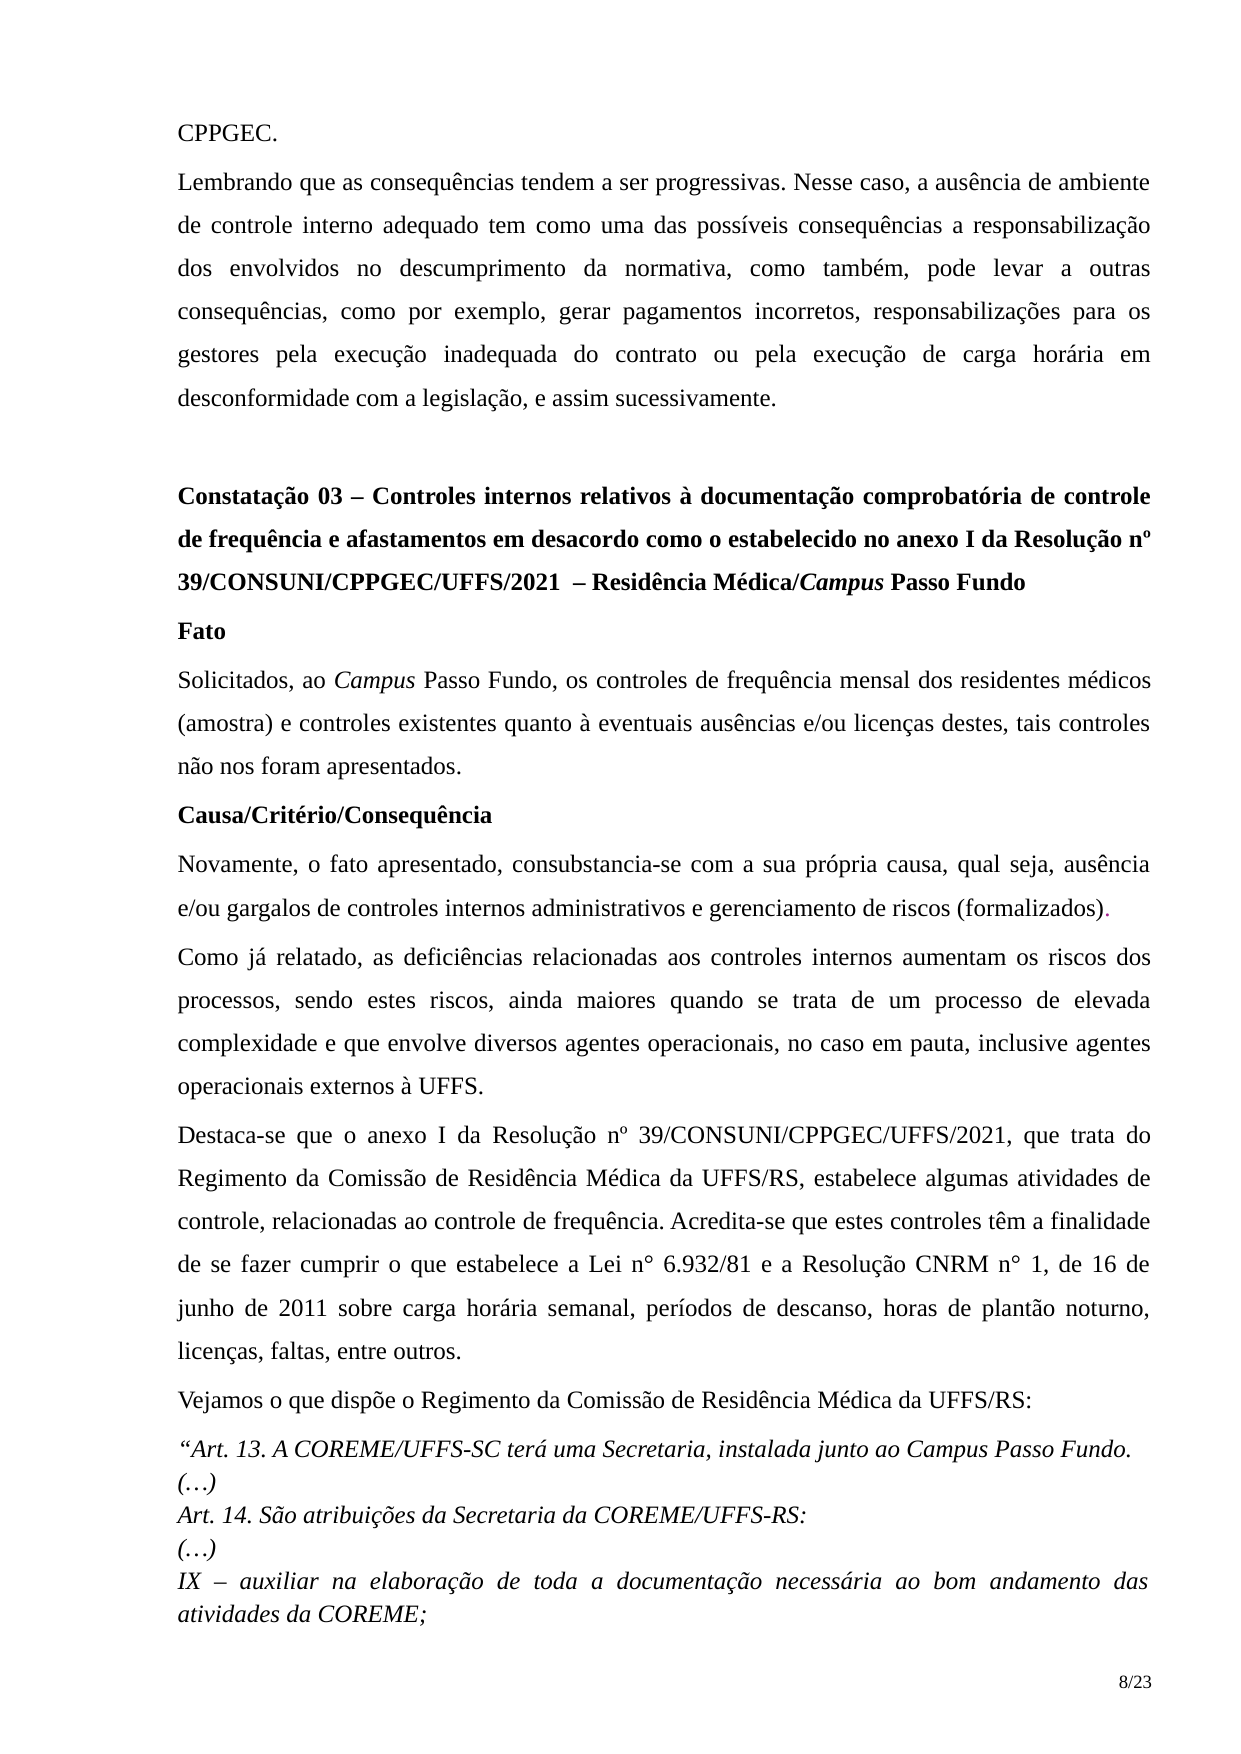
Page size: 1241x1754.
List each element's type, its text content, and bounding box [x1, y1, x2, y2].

text Destaca-se que o anexo I da Resolução nº 39/CONSUNI/CPPGEC/UFFS/2021, que trata do Regimento da Comissão de Residência Médica da UFFS/RS, estabelece algumas atividades de controle, relacionadas ao controle de frequência. Acredita-se que estes controles têm a finalidade de se fazer cumprir o que estabelece a Lei n° 6.932/81 e a Resolução CNRM n° 1, de 16 de junho de 2011 sobre carga horária semanal, períodos de descanso, horas de plantão noturno, licenças, faltas, entre outros. [177, 1120, 1152, 1364]
text Novamente, o fato apresentado, consubstancia-se com a sua própria causa, qual seja, ausência e/ou gargalos de controles internos administrativos e gerenciamento de riscos (formalizados). [177, 849, 1152, 921]
text Como já relatado, as deficiências relacionadas aos controles internos aumentam os riscos dos processos, sendo estes riscos, ainda maiores quando se trata de um processo de elevada complexidade e que envolve diversos agentes operacionais, no caso em pauta, inclusive agentes operacionais externos à UFFS. [177, 942, 1152, 1100]
text Causa/Critério/Consequência [177, 801, 1152, 829]
text “Art. 13. A COREME/UFFS-SC terá uma Secretaria, instalada junto ao Campus Passo Fundo. [177, 1434, 1152, 1463]
text Art. 14. São atribuições da Secretaria da COREME/UFFS-RS: [177, 1500, 1152, 1529]
text Lembrando que as consequências tendem a ser progressivas. Nesse caso, a ausência de ambiente de controle interno adequado tem como uma das possíveis consequências a responsabilização dos envolvidos no descumprimento da normativa, como também, pode levar a outras consequências, como por exemplo, gerar pagamentos incorretos, responsabilizações para os gestores pela execução inadequada do contrato ou pela execução de carga horária em desconformidade com a legislação, e assim sucessivamente. [177, 167, 1152, 411]
text Vejamos o que dispõe o Regimento da Comissão de Residência Médica da UFFS/RS: [177, 1385, 1152, 1414]
text Fato [177, 616, 1152, 645]
text (…) [177, 1533, 1152, 1562]
text Constatação 03 – Controles internos relativos à documentação comprobatória de controle de frequência e afastamentos em desacordo como o estabelecido no anexo I da Resolução nº 39/CONSUNI/CPPGEC/UFFS/2021 – Residência Médica/Campus Passo Fundo [177, 481, 1152, 596]
text IX – auxiliar na elaboração de toda a documentação necessária ao bom andamento das atividades da COREME; [177, 1566, 1152, 1628]
text (…) [177, 1467, 1152, 1496]
text Solicitados, ao Campus Passo Fundo, os controles de frequência mensal dos residentes médicos (amostra) e controles existentes quanto à eventuais ausências e/ou licenças destes, tais controles não nos foram apresentados. [177, 665, 1152, 780]
text CPPGEC. [177, 118, 1152, 147]
